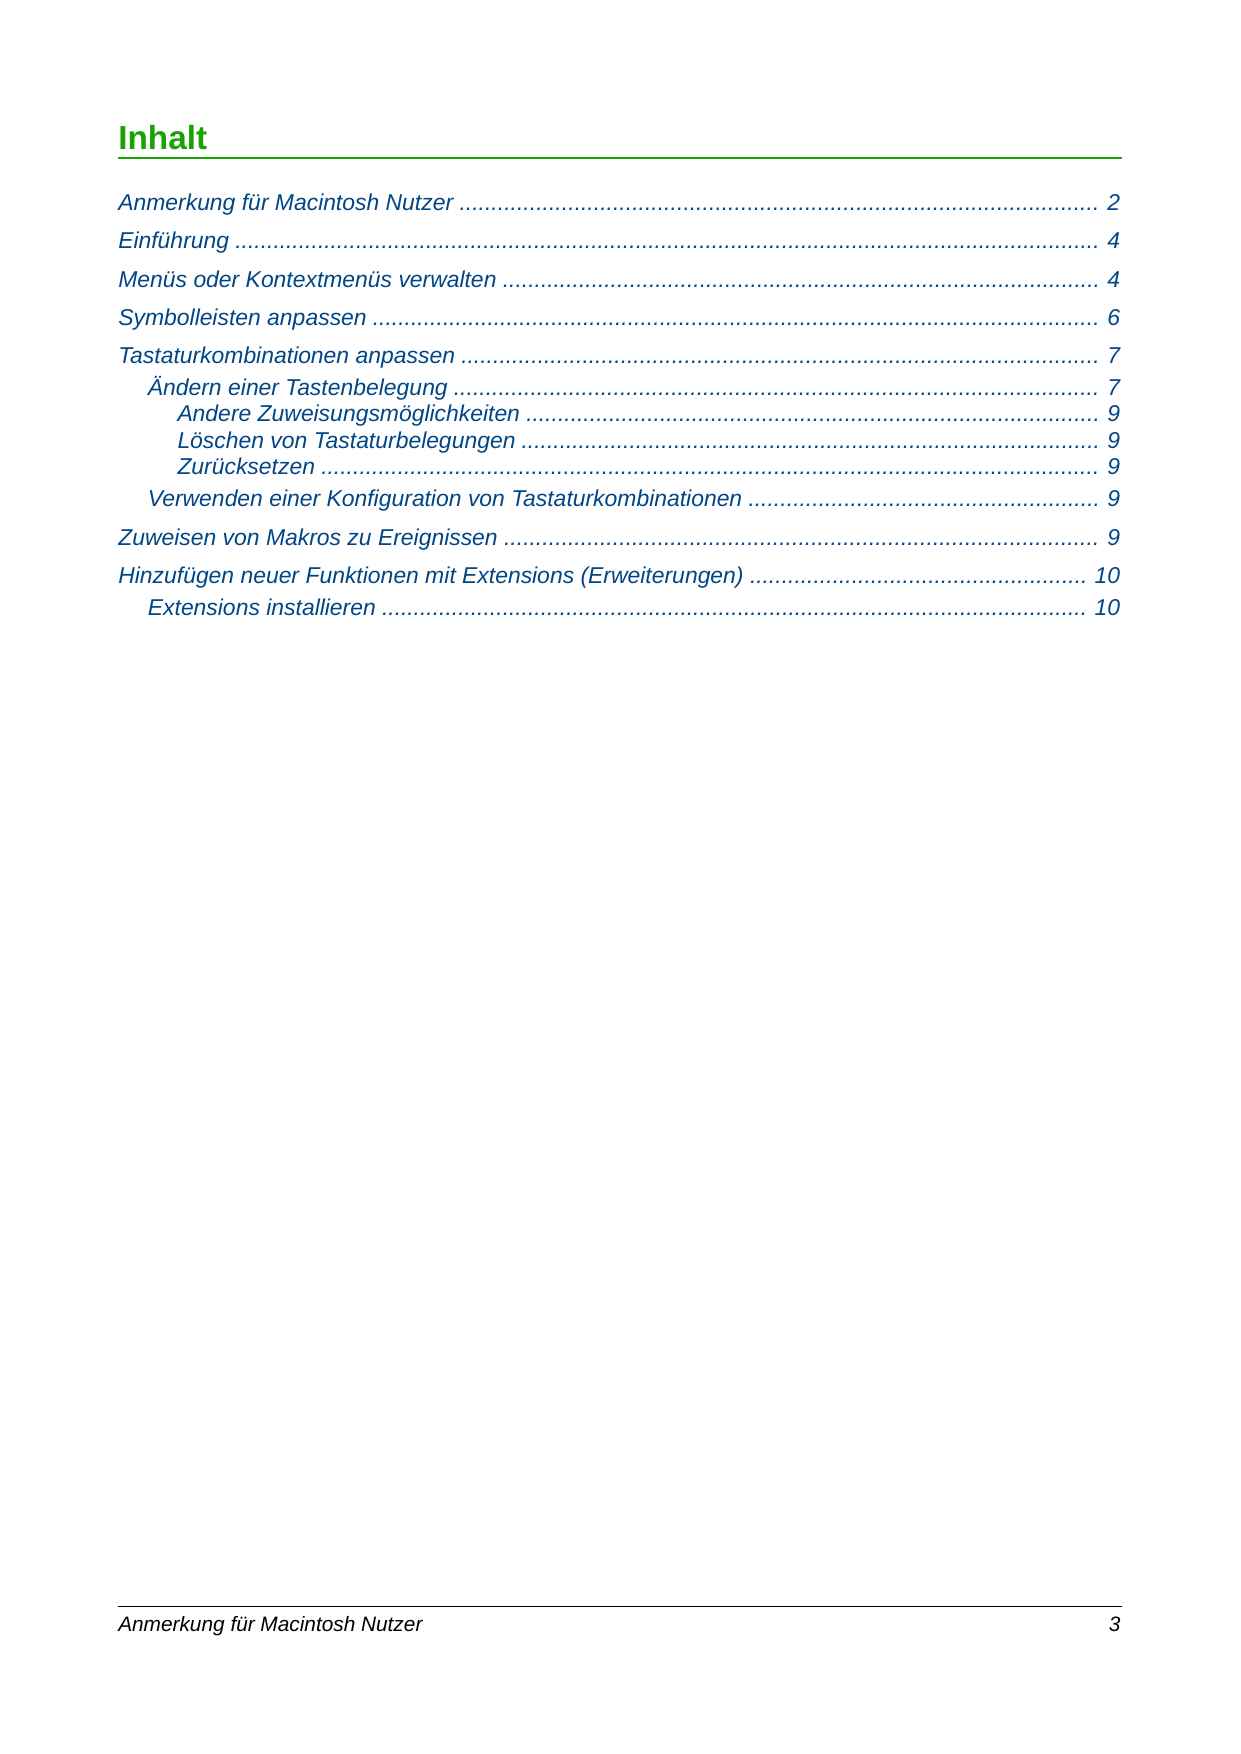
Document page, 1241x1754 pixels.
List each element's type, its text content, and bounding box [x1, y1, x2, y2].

text Zurücksetzen 9 [177, 453, 1122, 479]
text Ändern einer Tastenbelegung 7 [148, 374, 1122, 400]
text Zuweisen von Makros zu Ereignissen 9 [118, 523, 1122, 550]
text Anmerkung für Macintosh Nutzer 2 [118, 189, 1122, 216]
text Einführung 4 [118, 227, 1122, 254]
text Symbolleisten anpassen 6 [118, 304, 1122, 330]
text Extensions installieren 10 [148, 594, 1122, 620]
text Menüs oder Kontextmenüs verwalten 4 [118, 266, 1122, 292]
text Inhalt [118, 118, 1122, 157]
text Andere Zuweisungsmöglichkeiten 9 [177, 400, 1122, 427]
text Hinzufügen neuer Funktionen mit Extensions (Erweiterungen) 10 [118, 562, 1122, 588]
text Verwenden einer Konfiguration von Tastaturkombinationen 9 [148, 485, 1122, 512]
text Löschen von Tastaturbelegungen 9 [177, 427, 1122, 453]
text Tastaturkombinationen anpassen 7 [118, 342, 1122, 368]
